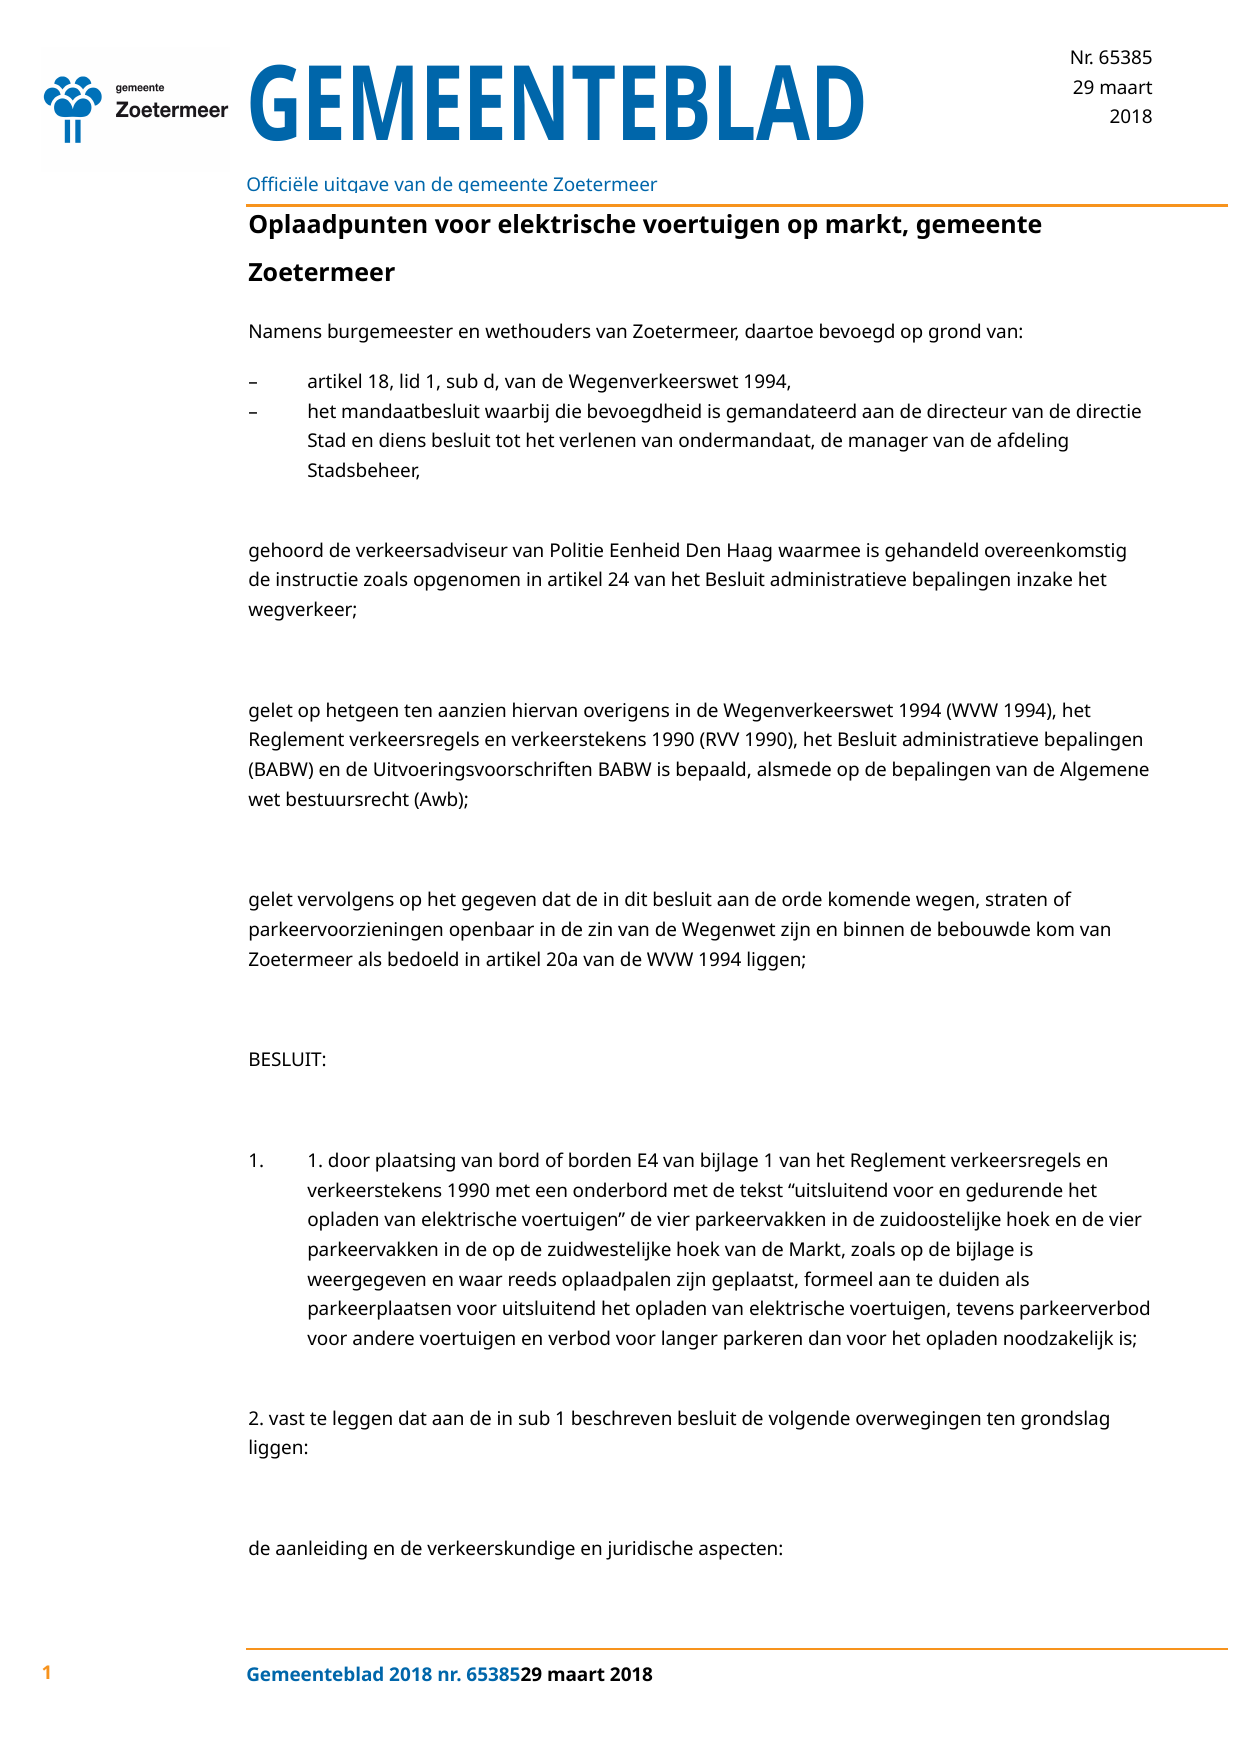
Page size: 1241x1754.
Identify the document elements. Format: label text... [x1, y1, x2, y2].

text de aanleiding en de verkeerskundige en juridische aspecten: [248, 1535, 1152, 1561]
list het mandaatbesluit waarbij die bevoegdheid is gemandateerd aan de directeur van de directie Stad en diens besluit tot het verlenen van ondermandaat, de manager van de afdeling Stadsbeheer, [248, 398, 1152, 483]
list artikel 18, lid 1, sub d, van de Wegenverkeerswet 1994, [248, 368, 1152, 394]
text Namens burgemeester en wethouders van Zoetermeer, daartoe bevoegd op grond van: [248, 318, 1152, 344]
text 2. vast te leggen dat aan de in sub 1 beschreven besluit de volgende overwegingen ten grondslag liggen: [248, 1405, 1152, 1460]
text gelet op hetgeen ten aanzien hiervan overigens in de Wegenverkeerswet 1994 (WVW 1994), het Reglement verkeersregels en verkeerstekens 1990 (RVV 1990), het Besluit administratieve bepalingen (BABW) en de Uitvoeringsvoorschriften BABW is bepaald, alsmede op de bepalingen van de Algemene wet bestuursrecht (Awb); [248, 697, 1152, 812]
text gelet vervolgens op het gegeven dat de in dit besluit aan de orde komende wegen, straten of parkeervoorzieningen openbaar in de zin van de Wegenwet zijn en binnen de bebouwde kom van Zoetermeer als bedoeld in artikel 20a van de WVW 1994 liggen; [248, 887, 1152, 972]
list 1. door plaatsing van bord of borden E4 van bijlage 1 van het Reglement verkeersregels en verkeerstekens 1990 met een onderbord met de tekst “uitsluitend voor en gedurende het opladen van elektrische voertuigen” de vier parkeervakken in de zuidoostelijke hoek en de vier parkeervakken in de op de zuidwestelijke hoek van de Markt, zoals op de bijlage is weergegeven en waar reeds oplaadpalen zijn geplaatst, formeel aan te duiden als parkeerplaatsen voor uitsluitend het opladen van elektrische voertuigen, tevens parkeerverbod voor andere voertuigen en verbod voor langer parkeren dan voor het opladen noodzakelijk is; [248, 1147, 1152, 1351]
text gehoord de verkeersadviseur van Politie Eenheid Den Haag waarmee is gehandeld overeenkomstig de instructie zoals opgenomen in artikel 24 van het Besluit administratieve bepalingen inzake het wegverkeer; [248, 537, 1152, 622]
text Oplaadpunten voor elektrische voertuigen op markt, gemeente Zoetermeer [248, 207, 1152, 288]
picture [41, 47, 231, 172]
text BESLUIT: [248, 1047, 1152, 1072]
